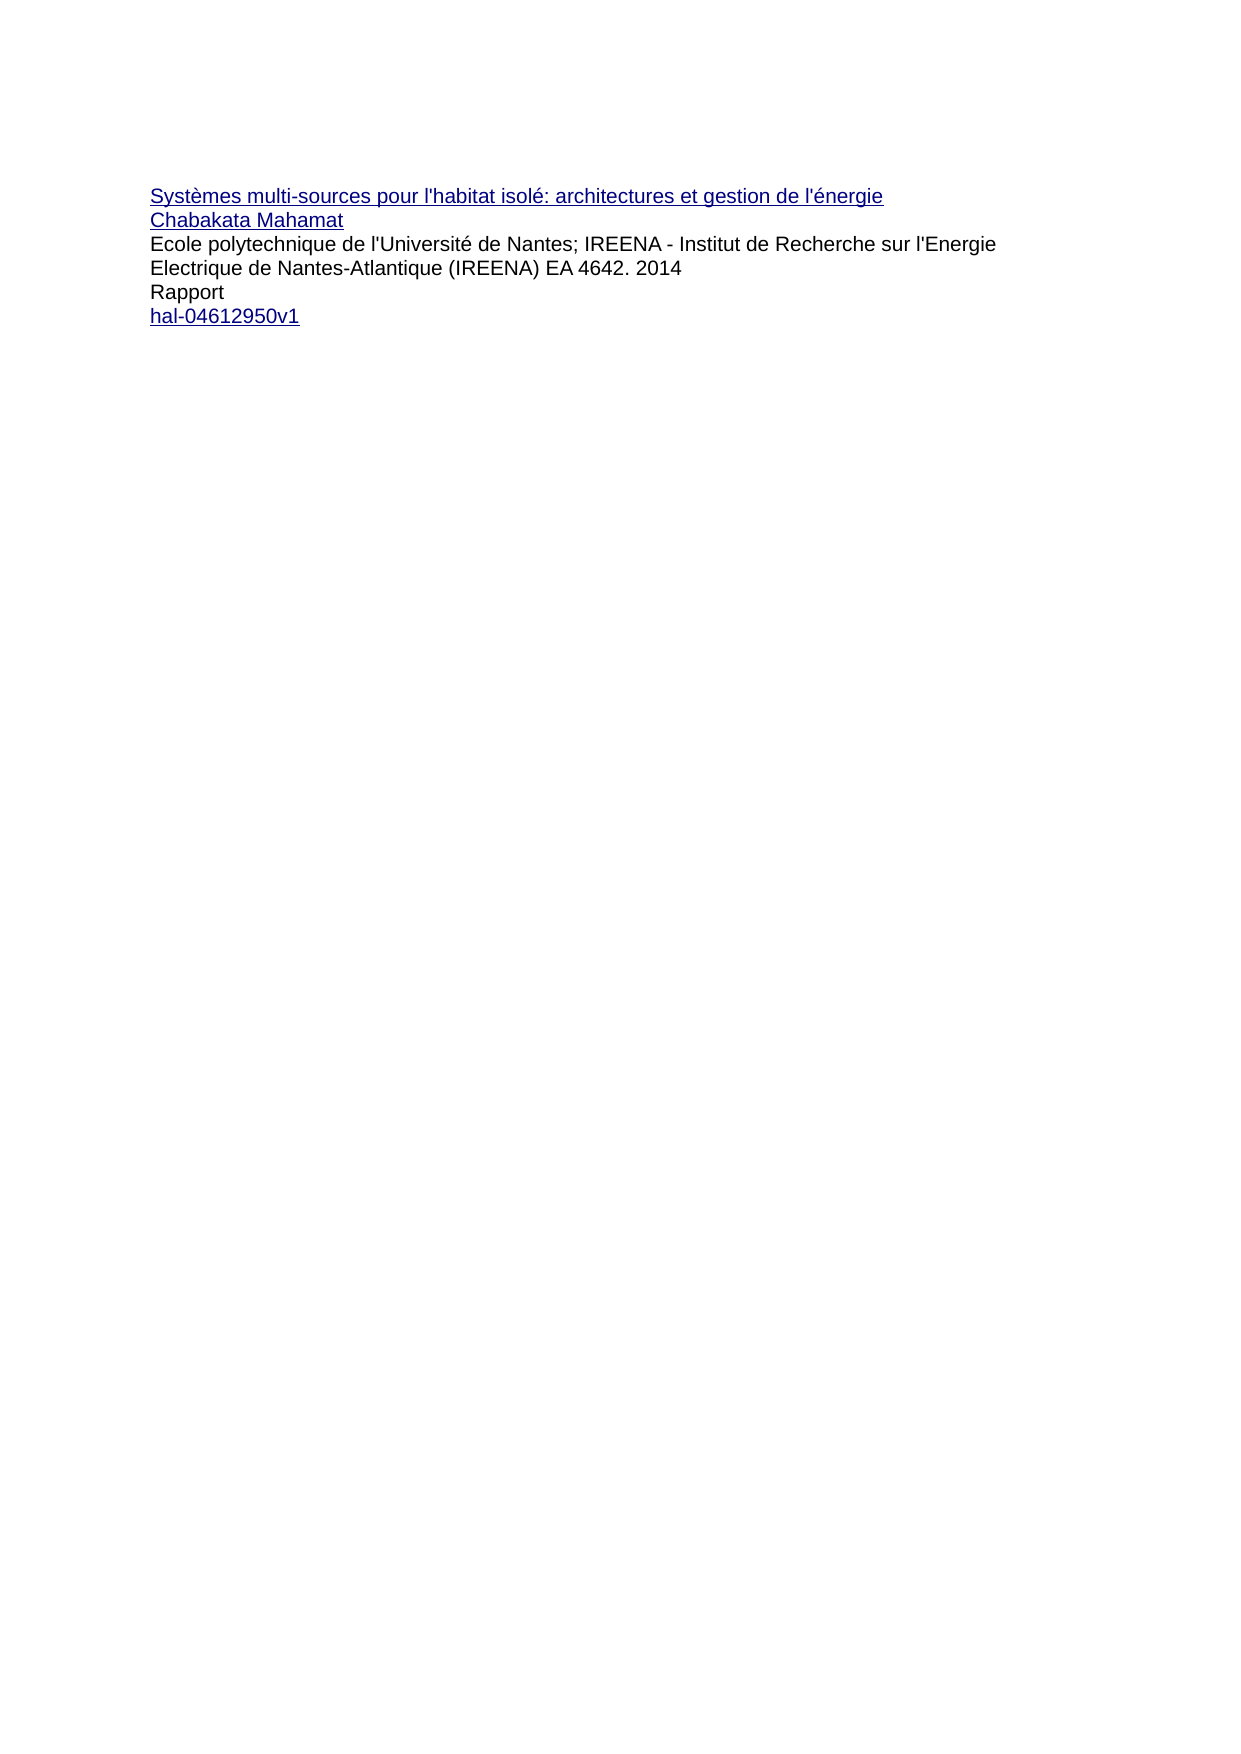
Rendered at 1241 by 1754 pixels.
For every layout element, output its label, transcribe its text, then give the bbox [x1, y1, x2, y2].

table_header Systèmes multi-sources pour l'habitat isolé: architectures et gestion de l'énergie Chabakata Mahamat Ecole polytechnique de l'Université de Nantes; IREENA - Institut de Recherche sur l'Energie Electrique de Nantes-Atlantique (IREENA) EA 4642. 2014 Rapport hal-04612950v1 [150, 184, 1090, 328]
